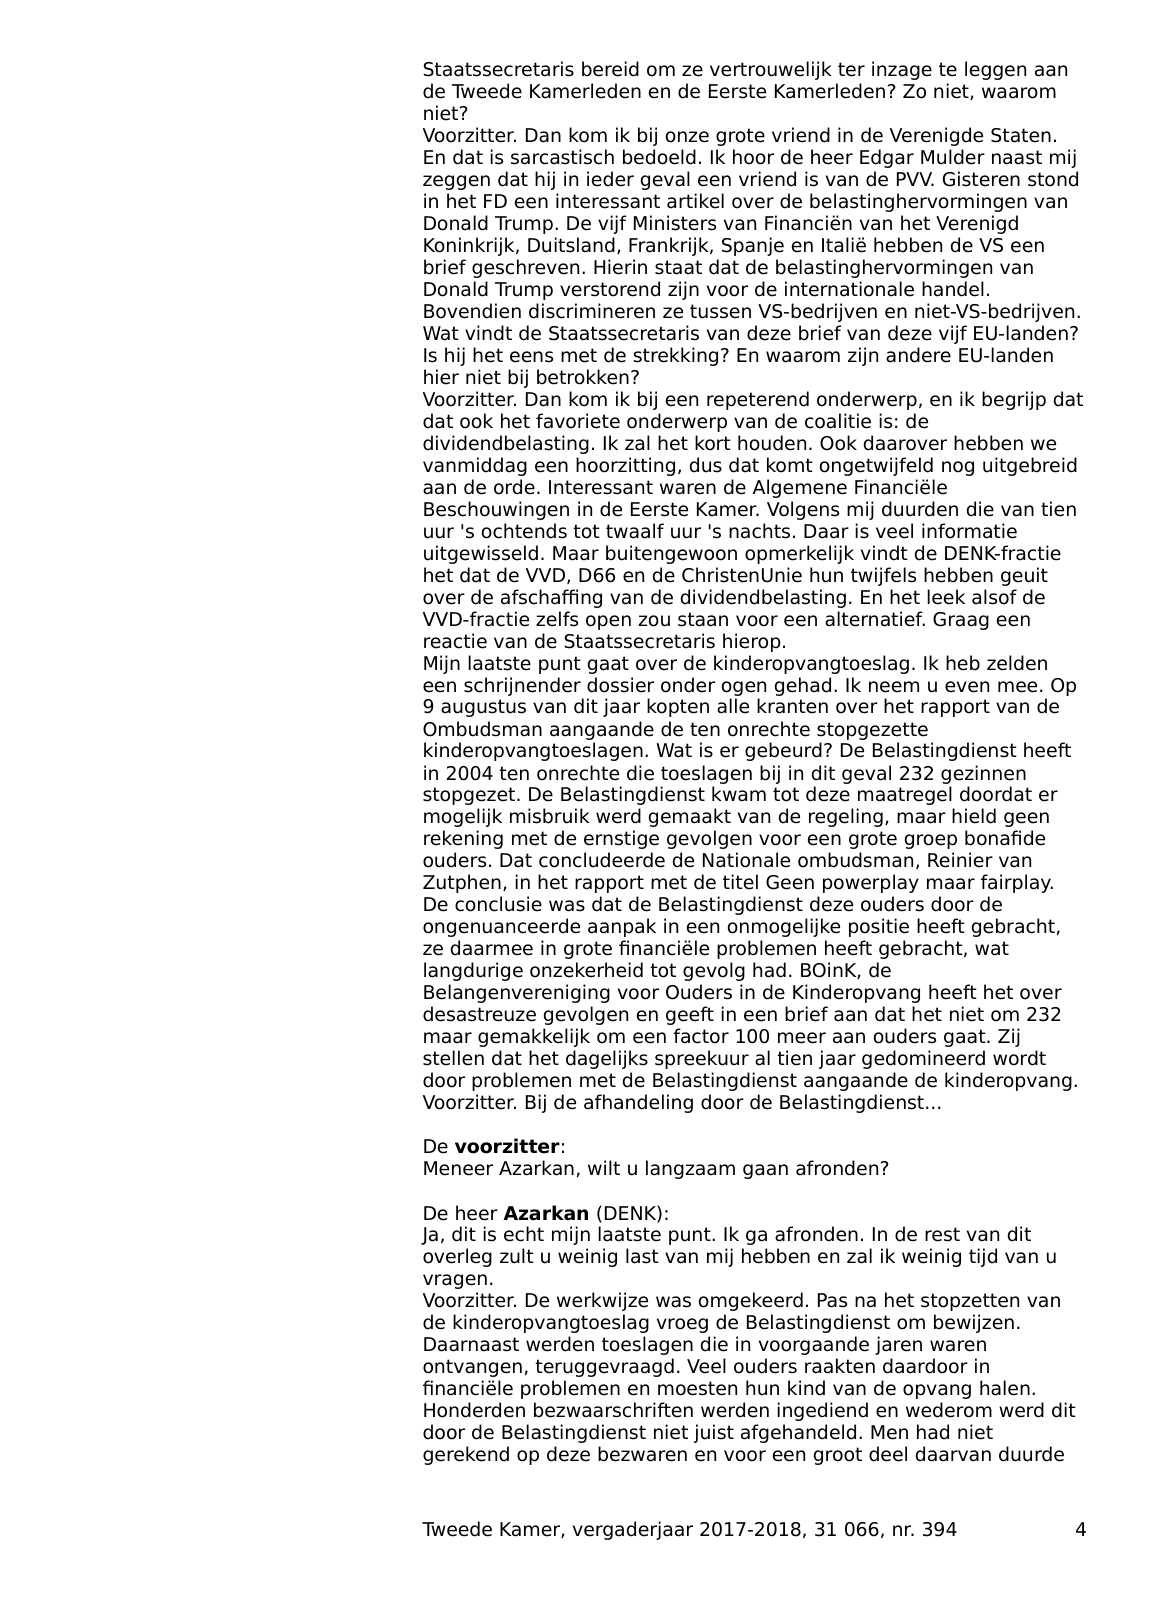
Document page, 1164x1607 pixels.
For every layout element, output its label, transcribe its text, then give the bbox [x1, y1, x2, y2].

text Mijn laatste punt gaat over de kinderopvangtoeslag. Ik heb zelden een schrijnender dossier onder ogen gehad. Ik neem u even mee. Op 9 augustus van dit jaar kopten alle kranten over het rapport van de Ombudsman aangaande de ten onrechte stopgezette kinderopvangtoeslagen. Wat is er gebeurd? De Belastingdienst heeft in 2004 ten onrechte die toeslagen bij in dit geval 232 gezinnen stopgezet. De Belastingdienst kwam tot deze maatregel doordat er mogelijk misbruik werd gemaakt van de regeling, maar hield geen rekening met de ernstige gevolgen voor een grote groep bonafide ouders. Dat concludeerde de Nationale ombudsman, Reinier van Zutphen, in het rapport met de titel Geen powerplay maar fairplay. De conclusie was dat de Belastingdienst deze ouders door de ongenuanceerde aanpak in een onmogelijke positie heeft gebracht, ze daarmee in grote financiële problemen heeft gebracht, wat langdurige onzekerheid tot gevolg had. BOinK, de Belangenvereniging voor Ouders in de Kinderopvang heeft het over desastreuze gevolgen en geeft in een brief aan dat het niet om 232 maar gemakkelijk om een factor 100 meer aan ouders gaat. Zij stellen dat het dagelijks spreekuur al tien jaar gedomineerd wordt door problemen met de Belastingdienst aangaande de kinderopvang. [422, 652, 1087, 1092]
text Staatssecretaris bereid om ze vertrouwelijk ter inzage te leggen aan de Tweede Kamerleden en de Eerste Kamerleden? Zo niet, waarom niet? [422, 59, 1087, 125]
text De heer Azarkan (DENK): [422, 1202, 1087, 1224]
text Meneer Azarkan, wilt u langzaam gaan afronden? [422, 1158, 1087, 1180]
text Voorzitter. Dan kom ik bij een repeterend onderwerp, en ik begrijp dat dat ook het favoriete onderwerp van de coalitie is: de dividendbelasting. Ik zal het kort houden. Ook daarover hebben we vanmiddag een hoorzitting, dus dat komt ongetwijfeld nog uitgebreid aan de orde. Interessant waren de Algemene Financiële Beschouwingen in de Eerste Kamer. Volgens mij duurden die van tien uur 's ochtends tot twaalf uur 's nachts. Daar is veel informatie uitgewisseld. Maar buitengewoon opmerkelijk vindt de DENK-fractie het dat de VVD, D66 en de ChristenUnie hun twijfels hebben geuit over de afschaffing van de dividendbelasting. En het leek alsof de VVD-fractie zelfs open zou staan voor een alternatief. Graag een reactie van de Staatssecretaris hierop. [422, 389, 1087, 652]
text Voorzitter. Dan kom ik bij onze grote vriend in de Verenigde Staten. En dat is sarcastisch bedoeld. Ik hoor de heer Edgar Mulder naast mij zeggen dat hij in ieder geval een vriend is van de PVV. Gisteren stond in het FD een interessant artikel over de belastinghervormingen van Donald Trump. De vijf Ministers van Financiën van het Verenigd Koninkrijk, Duitsland, Frankrijk, Spanje en Italië hebben de VS een brief geschreven. Hierin staat dat de belastinghervormingen van Donald Trump verstorend zijn voor de internationale handel. Bovendien discrimineren ze tussen VS-bedrijven en niet-VS-bedrijven. Wat vindt de Staatssecretaris van deze brief van deze vijf EU-landen? Is hij het eens met de strekking? En waarom zijn andere EU-landen hier niet bij betrokken? [422, 125, 1087, 389]
text Ja, dit is echt mijn laatste punt. Ik ga afronden. In de rest van dit overleg zult u weinig last van mij hebben en zal ik weinig tijd van u vragen. [422, 1224, 1087, 1290]
text Voorzitter. Bij de afhandeling door de Belastingdienst... [422, 1092, 1087, 1114]
text De voorzitter: [422, 1136, 1087, 1158]
text Voorzitter. De werkwijze was omgekeerd. Pas na het stopzetten van de kinderopvangtoeslag vroeg de Belastingdienst om bewijzen. Daarnaast werden toeslagen die in voorgaande jaren waren ontvangen, teruggevraagd. Veel ouders raakten daardoor in financiële problemen en moesten hun kind van de opvang halen. Honderden bezwaarschriften werden ingediend en wederom werd dit door de Belastingdienst niet juist afgehandeld. Men had niet gerekend op deze bezwaren en voor een groot deel daarvan duurde [422, 1290, 1087, 1466]
